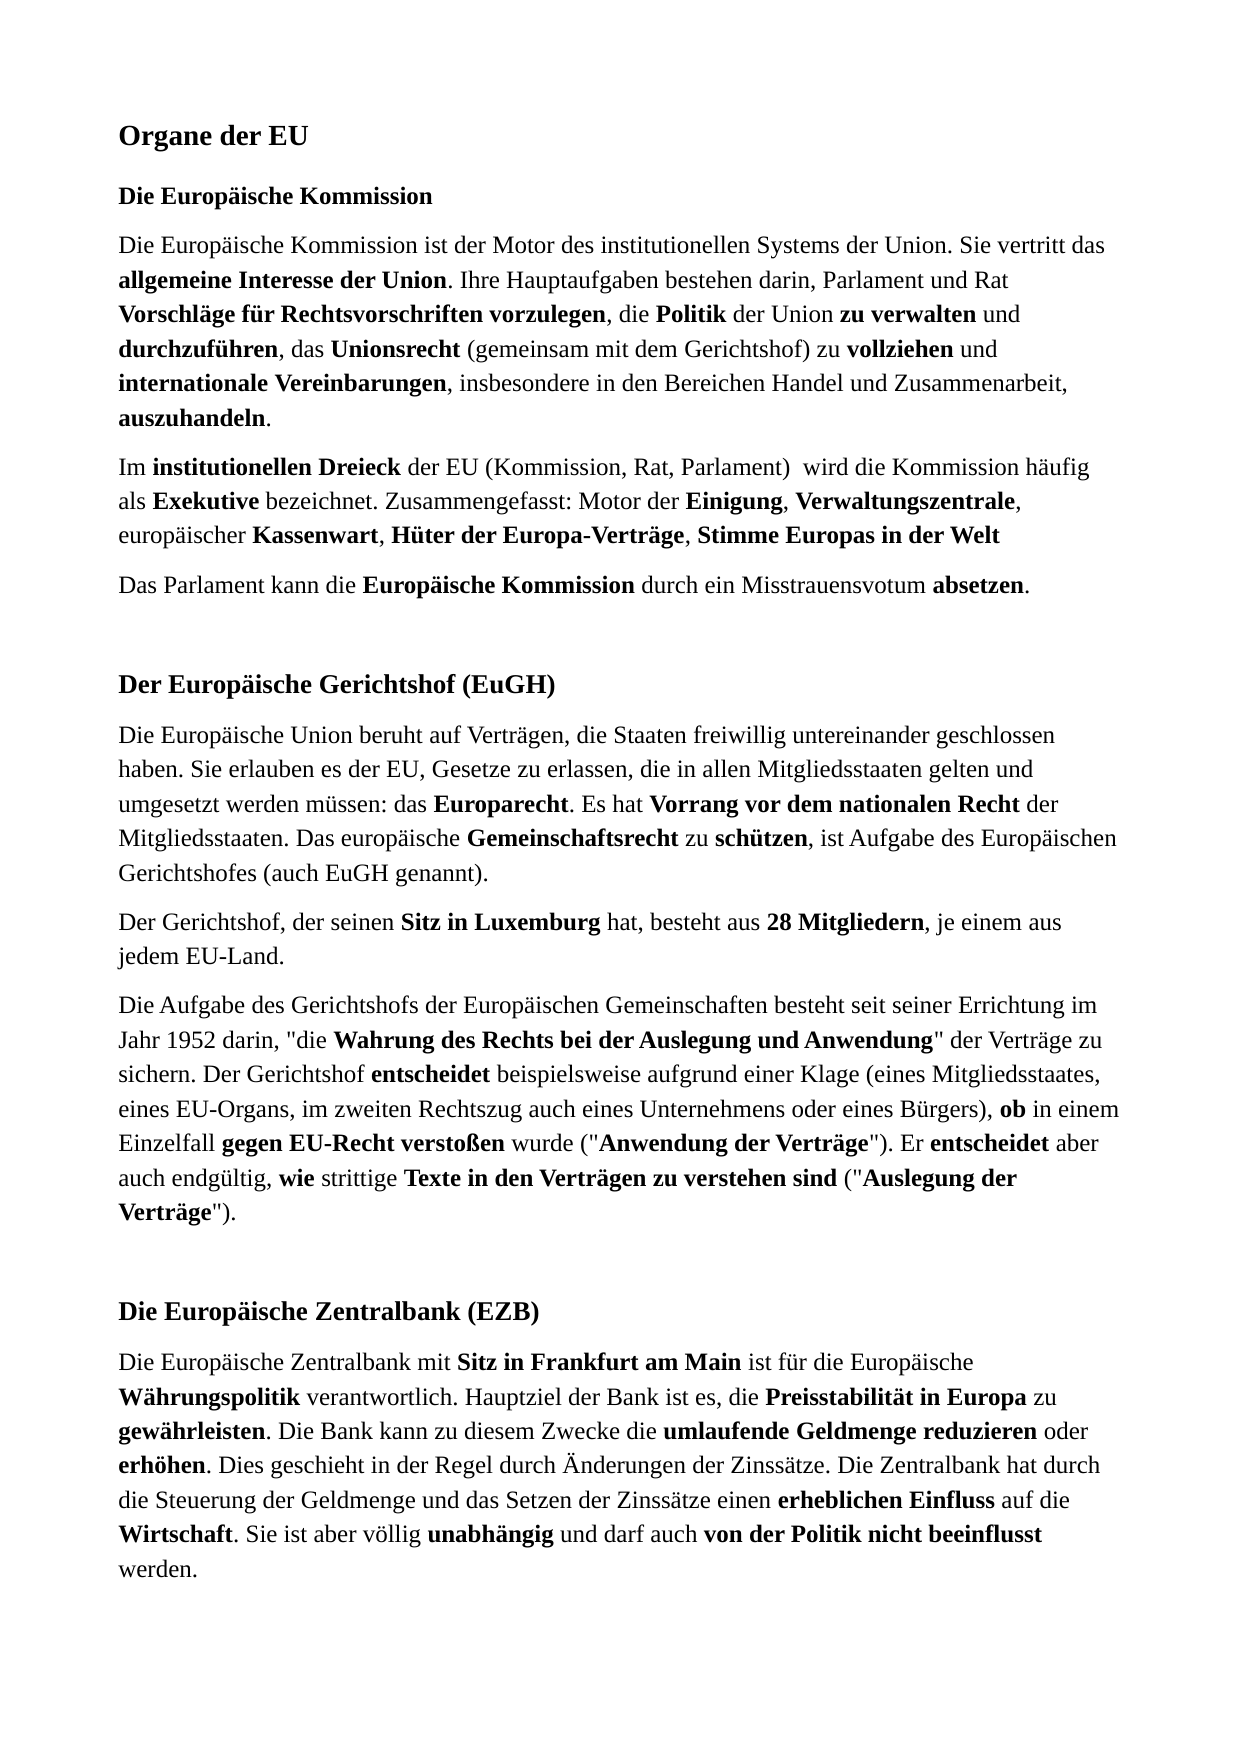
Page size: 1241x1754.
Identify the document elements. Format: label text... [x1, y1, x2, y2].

text Der Europäische Gerichtshof (EuGH) [118, 668, 1122, 699]
text Die Europäische Zentralbank (EZB) [118, 1295, 1122, 1326]
text Der Gerichtshof, der seinen Sitz in Luxemburg hat, besteht aus 28 Mitgliedern, je einem aus jedem EU-Land. [118, 907, 1122, 970]
text Die Aufgabe des Gerichtshofs der Europäischen Gemeinschaften besteht seit seiner Errichtung im Jahr 1952 darin, "die Wahrung des Rechts bei der Auslegung und Anwendung" der Verträge zu sichern. Der Gerichtshof entscheidet beispielsweise aufgrund einer Klage (eines Mitgliedsstaates, eines EU-Organs, im zweiten Rechtszug auch eines Unternehmens oder eines Bürgers), ob in einem Einzelfall gegen EU-Recht verstoßen wurde ("Anwendung der Verträge"). Er entscheidet aber auch endgültig, wie strittige Texte in den Verträgen zu verstehen sind ("Auslegung der Verträge"). [118, 990, 1122, 1226]
text Die Europäische Union beruht auf Verträgen, die Staaten freiwillig untereinander geschlossen haben. Sie erlauben es der EU, Gesetze zu erlassen, die in allen Mitgliedsstaaten gelten und umgesetzt werden müssen: das Europarecht. Es hat Vorrang vor dem nationalen Recht der Mitgliedsstaaten. Das europäische Gemeinschaftsrecht zu schützen, ist Aufgabe des Europäischen Gerichtshofes (auch EuGH genannt). [118, 720, 1122, 886]
text Im institutionellen Dreieck der EU (Kommission, Rat, Parlament) wird die Kommission häufig als Exekutive bezeichnet. Zusammengefasst: Motor der Einigung, Verwaltungszentrale, europäischer Kassenwart, Hüter der Europa-Verträge, Stimme Europas in der Welt [118, 452, 1122, 549]
text Die Europäische Kommission [118, 181, 1122, 210]
text Die Europäische Zentralbank mit Sitz in Frankfurt am Main ist für die Europäische Währungspolitik verantwortlich. Hauptziel der Bank ist es, die Preisstabilität in Europa zu gewährleisten. Die Bank kann zu diesem Zwecke die umlaufende Geldmenge reduzieren oder erhöhen. Dies geschieht in der Regel durch Änderungen der Zinssätze. Die Zentralbank hat durch die Steuerung der Geldmenge und das Setzen der Zinssätze einen erheblichen Einfluss auf die Wirtschaft. Sie ist aber völlig unabhängig und darf auch von der Politik nicht beeinflusst werden. [118, 1347, 1122, 1583]
text Das Parlament kann die Europäische Kommission durch ein Misstrauensvotum absetzen. [118, 570, 1122, 598]
text Die Europäische Kommission ist der Motor des institutionellen Systems der Union. Sie vertritt das allgemeine Interesse der Union. Ihre Hauptaufgaben bestehen darin, Parlament und Rat Vorschläge für Rechtsvorschriften vorzulegen, die Politik der Union zu verwalten und durchzuführen, das Unionsrecht (gemeinsam mit dem Gerichtshof) zu vollziehen und internationale Vereinbarungen, insbesondere in den Bereichen Handel und Zusammenarbeit, auszuhandeln. [118, 230, 1122, 431]
